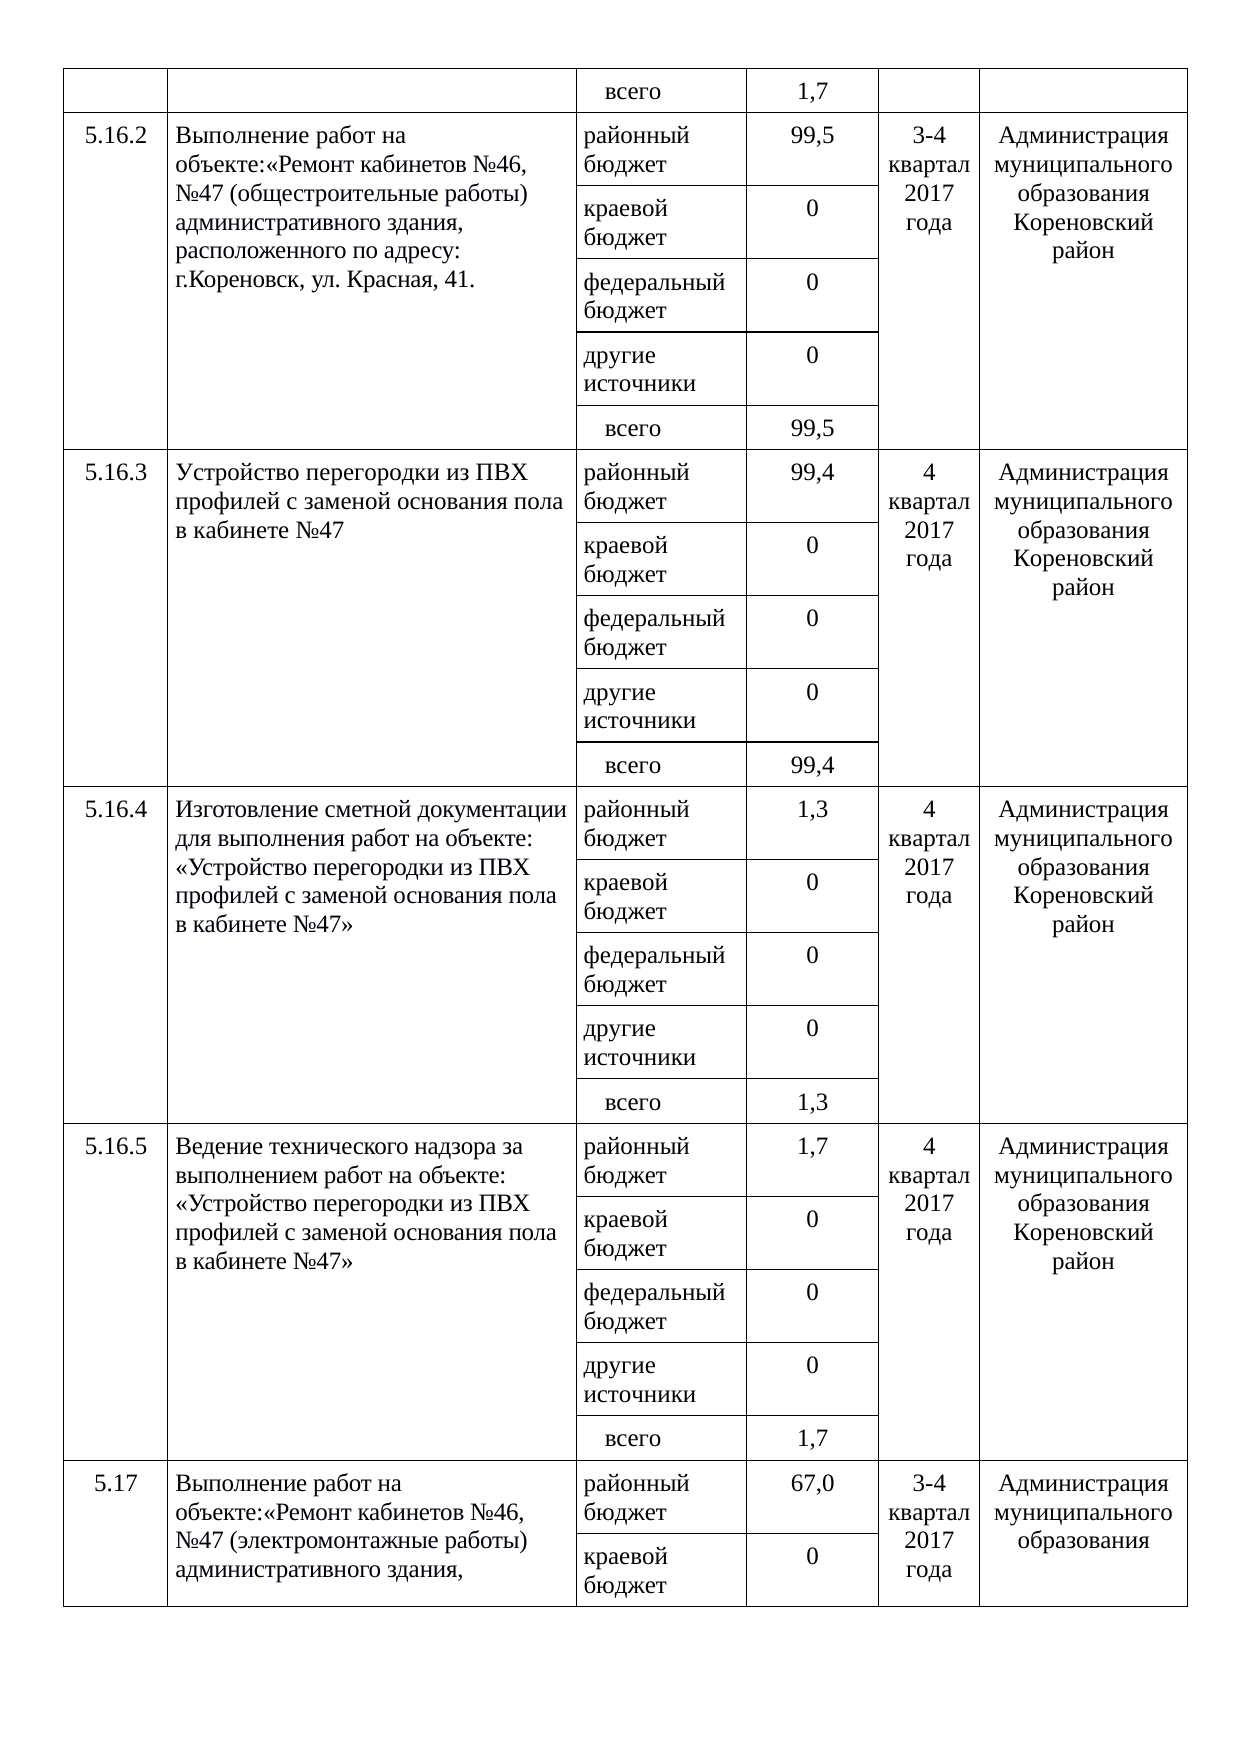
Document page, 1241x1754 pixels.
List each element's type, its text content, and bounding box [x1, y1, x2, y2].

table_cell 1,7 [747, 69, 878, 112]
table_cell 4 квартал 2017 года [879, 787, 979, 1123]
table_cell краевой бюджет [577, 1534, 746, 1606]
table_cell 0 [747, 259, 878, 331]
table_cell 5.17 [64, 1461, 167, 1606]
table_cell федеральный бюджет [577, 933, 746, 1005]
table_cell 1,7 [747, 1124, 878, 1196]
table_cell другие источники [577, 333, 746, 404]
table_cell 0 [747, 333, 878, 404]
table_cell [980, 69, 1187, 112]
table_cell районный бюджет [577, 1124, 746, 1196]
table_cell Устройство перегородки из ПВХ профилей с заменой основания пола в кабинете №47 [168, 450, 576, 786]
table_cell 5.16.5 [64, 1124, 167, 1459]
table_cell 3-4 квартал 2017 года [879, 1461, 979, 1606]
table_cell 67,0 [747, 1461, 878, 1533]
table_cell 0 [747, 1534, 878, 1606]
table_cell районный бюджет [577, 450, 746, 522]
table_cell краевой бюджет [577, 1197, 746, 1269]
table_cell федеральный бюджет [577, 1270, 746, 1342]
table_cell другие источники [577, 1006, 746, 1078]
table_cell 5.16.3 [64, 450, 167, 786]
table_cell 99,4 [747, 450, 878, 522]
table_cell 1,3 [747, 1079, 878, 1123]
table_cell 1,3 [747, 787, 878, 859]
table_cell 4 квартал 2017 года [879, 1124, 979, 1459]
table_cell Изготовление сметной документации для выполнения работ на объекте: «Устройство перегородки из ПВХ профилей с заменой основания пола в кабинете №47» [168, 787, 576, 1123]
table_cell [879, 69, 979, 112]
table_cell 1,7 [747, 1416, 878, 1459]
table_cell 0 [747, 596, 878, 668]
table_cell Администрация муниципального образования Кореновский район [980, 113, 1187, 449]
table_cell районный бюджет [577, 787, 746, 859]
table_cell всего [577, 743, 746, 786]
table_cell 5.16.2 [64, 113, 167, 449]
table_cell районный бюджет [577, 1461, 746, 1533]
table_cell Администрация муниципального образования Кореновский район [980, 1124, 1187, 1459]
table_cell федеральный бюджет [577, 259, 746, 331]
table_cell 0 [747, 1343, 878, 1415]
table_cell краевой бюджет [577, 186, 746, 258]
table_cell всего [577, 406, 746, 449]
table_cell [168, 69, 576, 112]
table_cell 99,4 [747, 743, 878, 786]
table_cell 0 [747, 1197, 878, 1269]
table_cell Администрация муниципального образования [980, 1461, 1187, 1606]
table_cell Выполнение работ на объекте:«Ремонт кабинетов №46, №47 (электромонтажные работы) административного здания, [168, 1461, 576, 1606]
table_cell 0 [747, 523, 878, 595]
table_cell федеральный бюджет [577, 596, 746, 668]
table_cell краевой бюджет [577, 860, 746, 932]
table_cell всего [577, 69, 746, 112]
table_cell 4 квартал 2017 года [879, 450, 979, 786]
table_cell другие источники [577, 1343, 746, 1415]
table_cell краевой бюджет [577, 523, 746, 595]
table_cell Выполнение работ на объекте:«Ремонт кабинетов №46, №47 (общестроительные работы) административного здания, расположенного по адресу: г.Кореновск, ул. Красная, 41. [168, 113, 576, 449]
table_cell 0 [747, 1006, 878, 1078]
table_cell другие источники [577, 669, 746, 741]
table_cell 99,5 [747, 113, 878, 185]
table_cell [64, 69, 167, 112]
table_cell Администрация муниципального образования Кореновский район [980, 787, 1187, 1123]
table_cell 0 [747, 933, 878, 1005]
table_cell 0 [747, 1270, 878, 1342]
table_cell всего [577, 1416, 746, 1459]
table_cell 0 [747, 186, 878, 258]
table_cell Ведение технического надзора за выполнением работ на объекте: «Устройство перегородки из ПВХ профилей с заменой основания пола в кабинете №47» [168, 1124, 576, 1459]
table_cell 99,5 [747, 406, 878, 449]
table_cell 5.16.4 [64, 787, 167, 1123]
table_cell 3-4 квартал 2017 года [879, 113, 979, 449]
table_cell Администрация муниципального образования Кореновский район [980, 450, 1187, 786]
table_cell всего [577, 1079, 746, 1123]
table_cell 0 [747, 669, 878, 741]
table_cell 0 [747, 860, 878, 932]
table_cell районный бюджет [577, 113, 746, 185]
